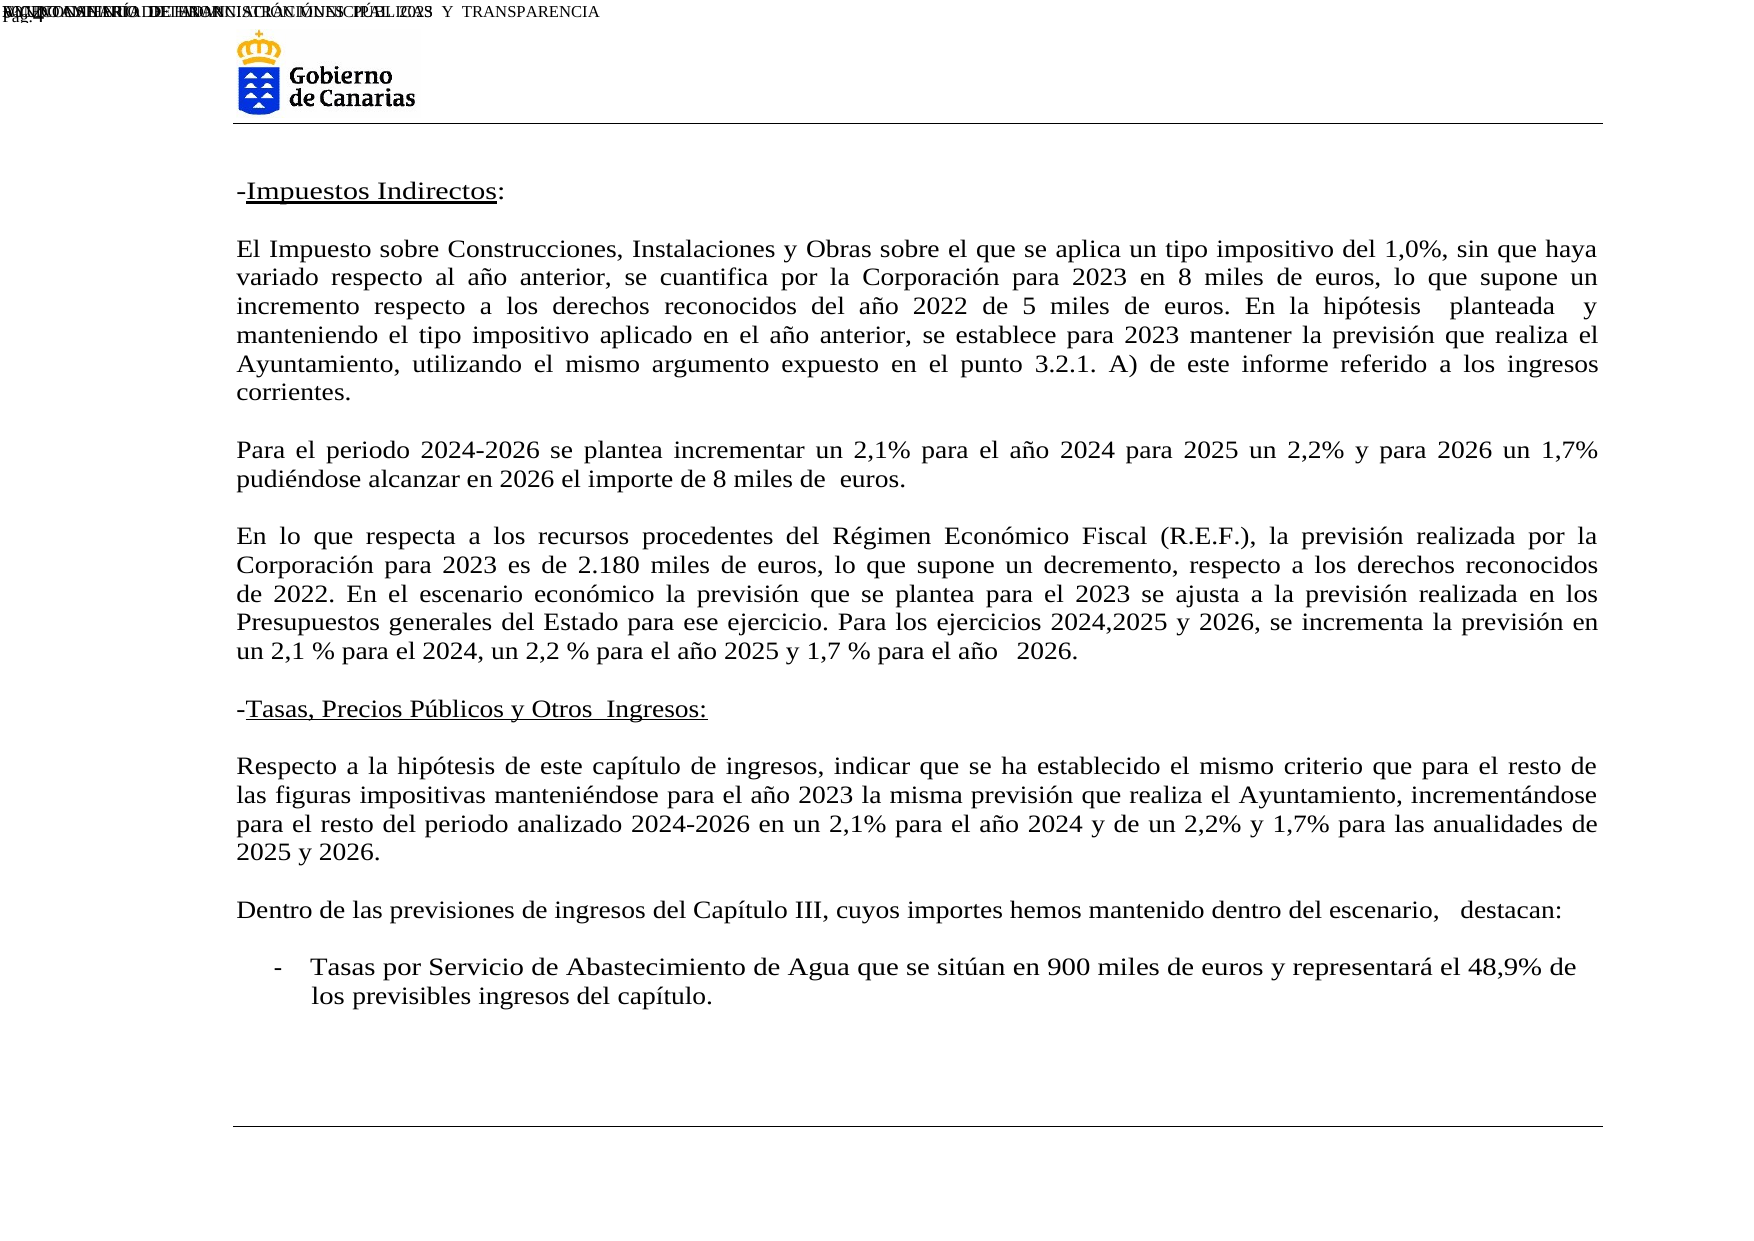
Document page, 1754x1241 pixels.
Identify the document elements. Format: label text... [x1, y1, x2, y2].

text Para el periodo 2024-2026 se plantea incrementar un 2,1% para el año 2024 para 2025 un 2,2% y para 2026 un 1,7% pudiéndose alcanzar en 2026 el importe de 8 miles de euros. [236, 435, 1600, 492]
text -Tasas, Precios Públicos y Otros Ingresos: [236, 694, 1614, 722]
text En lo que respecta a los recursos procedentes del Régimen Económico Fiscal (R.E.F.), la previsión realizada por la Corporación para 2023 es de 2.180 miles de euros, lo que supone un decremento, respecto a los derechos reconocidos de 2022. En el escenario económico la previsión que se plantea para el 2023 se ajusta a la previsión realizada en los Presupuestos generales del Estado para ese ejercicio. Para los ejercicios 2024,2025 y 2026, se incrementa la previsión en un 2,1 % para el 2024, un 2,2 % para el año 2025 y 1,7 % para el año 2026. [236, 521, 1600, 665]
text El Impuesto sobre Construcciones, Instalaciones y Obras sobre el que se aplica un tipo impositivo del 1,0%, sin que haya variado respecto al año anterior, se cuantifica por la Corporación para 2023 en 8 miles de euros, lo que supone un incremento respecto a los derechos reconocidos del año 2022 de 5 miles de euros. En la hipótesis planteada y manteniendo el tipo impositivo aplicado en el año anterior, se establece para 2023 mantener la previsión que realiza el Ayuntamiento, utilizando el mismo argumento expuesto en el punto 3.2.1. A) de este informe referido a los ingresos corrientes. [236, 234, 1600, 406]
text Dentro de las previsiones de ingresos del Capítulo III, cuyos importes hemos mantenido dentro del escenario, destacan: [236, 895, 1614, 924]
text Respecto a la hipótesis de este capítulo de ingresos, indicar que se ha establecido el mismo criterio que para el resto de las figuras impositivas manteniéndose para el año 2023 la misma previsión que realiza el Ayuntamiento, incrementándose para el resto del periodo analizado 2024-2026 en un 2,1% para el año 2024 y de un 2,2% y 1,7% para las anualidades de 2025 y 2026. [236, 751, 1600, 866]
picture [236, 29, 422, 118]
text -Impuestos Indirectos: [236, 176, 1614, 205]
list Tasas por Servicio de Abastecimiento de Agua que se sitúan en 900 miles de euros y representará el 48,9% de los previsibles ingresos del capítulo. [274, 952, 1600, 1010]
